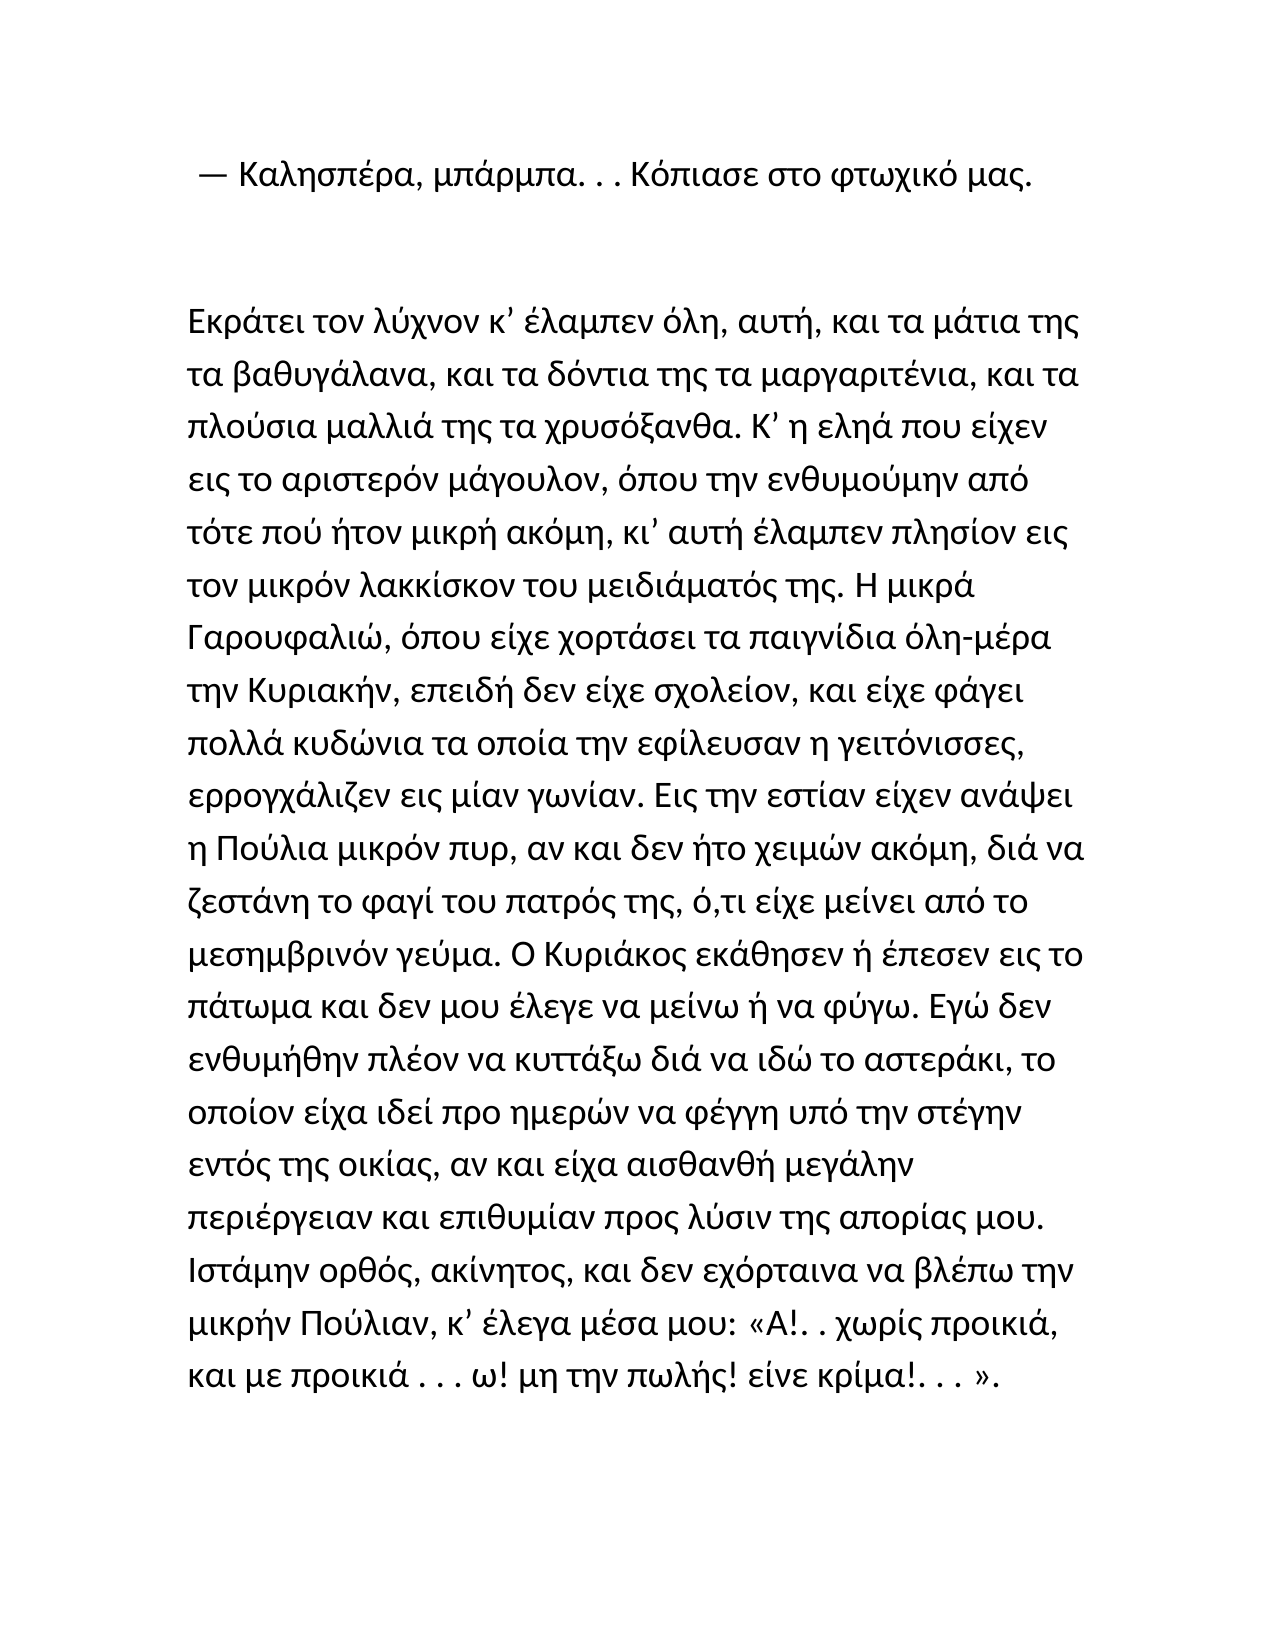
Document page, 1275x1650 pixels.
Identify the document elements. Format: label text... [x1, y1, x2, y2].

text — Καλησπέρα, μπάρμπα. . . Κόπιασε στο φτωχικό μας. [187, 150, 1087, 196]
text Εκράτει τον λύχνον κ’ έλαμπεν όλη, αυτή, και τα μάτια της τα βαθυγάλανα, και τα δόντια της τα μαργαριτένια, και τα πλούσια μαλλιά της τα χρυσόξανθα. Κ’ η εληά που είχεν εις το αριστερόν μάγουλον, όπου την ενθυμούμην από τότε πού ήτον μικρή ακόμη, κι’ αυτή έλαμπεν πλησίον εις τον μικρόν λακκίσκον του μειδιάματός της. Η μικρά Γαρουφαλιώ, όπου είχε χορτάσει τα παιγνίδια όλη-μέρα την Κυριακήν, επειδή δεν είχε σχολείον, και είχε φάγει πολλά κυδώνια τα οποία την εφίλευσαν η γειτόνισσες, ερρογχάλιζεν εις μίαν γωνίαν. Εις την εστίαν είχεν ανάψει η Πούλια μικρόν πυρ, αν και δεν ήτο χειμών ακόμη, διά να ζεστάνη το φαγί του πατρός της, ό,τι είχε μείνει από το μεσημβρινόν γεύμα. Ο Κυριάκος εκάθησεν ή έπεσεν εις το πάτωμα και δεν μου έλεγε να μείνω ή να φύγω. Εγώ δεν ενθυμήθην πλέον να κυττάξω διά να ιδώ το αστεράκι, το οποίον είχα ιδεί προ ημερών να φέγγη υπό την στέγην εντός της οικίας, αν και είχα αισθανθή μεγάλην περιέργειαν και επιθυμίαν προς λύσιν της απορίας μου. Ιστάμην ορθός, ακίνητος, και δεν εχόρταινα να βλέπω την μικρήν Πούλιαν, κ’ έλεγα μέσα μου: «Α!. . χωρίς προικιά, και με προικιά . . . ω! μη την πωλής! είνε κρίμα!. . . ». [187, 297, 1087, 1397]
